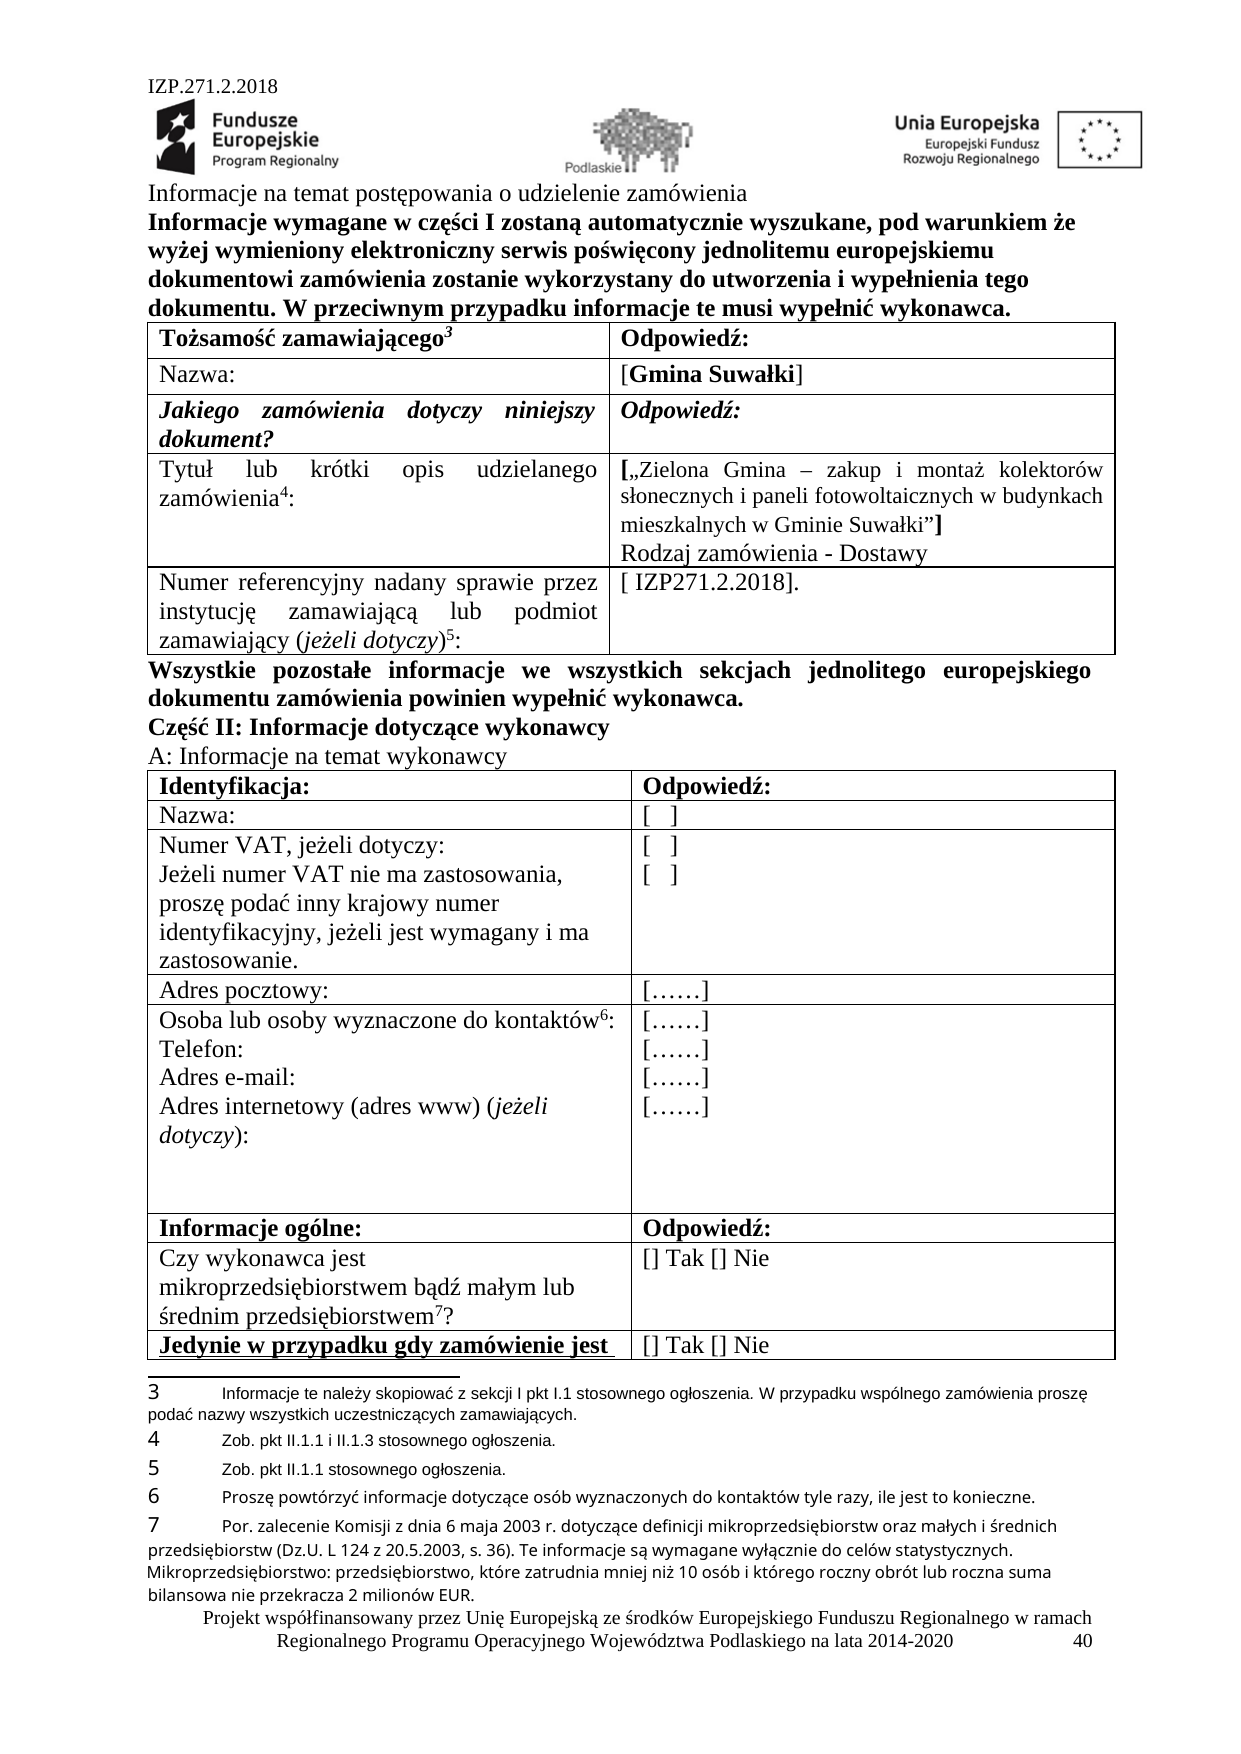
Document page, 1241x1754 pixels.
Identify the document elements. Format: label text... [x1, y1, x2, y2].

table_cell [„Zielona Gmina – zakup i montaż kolektorów słonecznych i paneli fotowoltaicznych w budynkach mieszkalnych w Gminie Suwałki”] Rodzaj zamówienia - Dostawy [610, 454, 1114, 566]
table_cell Nazwa: [148, 359, 609, 394]
table_cell [ IZP271.2.2018]. [610, 568, 1114, 654]
table_cell [Gmina Suwałki] [610, 359, 1114, 394]
text Część II: Informacje dotyczące wykonawcy [148, 712, 1092, 741]
table_cell Osoba lub osoby wyznaczone do kontaktów: Telefon: Adres e-mail: Adres internetowy (adres www) (jeżeli dotyczy): [148, 1005, 631, 1212]
table_header Identyfikacja: [148, 771, 631, 799]
table_cell Odpowiedź: [610, 395, 1114, 453]
table_cell [……] [……] [……] [……] [632, 1005, 1114, 1212]
table_cell Adres pocztowy: [148, 975, 631, 1004]
table_cell Nazwa: [148, 801, 631, 829]
table_cell [] Tak [] Nie [632, 1331, 1114, 1359]
text Informacje na temat postępowania o udzielenie zamówienia [148, 178, 1092, 207]
table_cell Jedynie w przypadku gdy zamówienie jest zastrzeżone:czy wykonawca jest zakładem pracy chronionej, „przedsiębiorstwem społecznym” lub czy będzie realizował zamówienie w ramach programów zatrudnienia chronionego? Jeżeli tak, jaki jest odpowiedni odsetek pracowników niepełnosprawnych lub defaworyzowanych? Jeżeli jest to wymagane, proszę określić, do której kategorii lub których kategorii pracowników niepełnosprawnych lub defaworyzowanych należą dani pracownicy. [148, 1331, 631, 1359]
table_cell Informacje ogólne: [148, 1214, 631, 1242]
table_cell Odpowiedź: [632, 1214, 1114, 1242]
table_header Odpowiedź: [610, 323, 1114, 358]
table_cell [ ] [ ] [632, 830, 1114, 974]
table_cell Tytuł lub krótki opis udzielanego zamówienia: [148, 454, 609, 566]
table_cell Jakiego zamówienia dotyczy niniejszy dokument? [148, 395, 609, 453]
text Wszystkie pozostałe informacje we wszystkich sekcjach jednolitego europejskiego dokumentu zamówienia powinien wypełnić wykonawca. [148, 655, 1092, 712]
table_cell [ ] [632, 801, 1114, 829]
table_cell Czy wykonawca jest mikroprzedsiębiorstwem bądź małym lub średnim przedsiębiorstwem? [148, 1243, 631, 1329]
table_cell [] Tak [] Nie [632, 1243, 1114, 1329]
table_header Tożsamość zamawiającego [148, 323, 609, 358]
table_header Odpowiedź: [632, 771, 1114, 799]
table_cell [……] [632, 975, 1114, 1004]
text A: Informacje na temat wykonawcy [148, 741, 1092, 770]
text Informacje wymagane w części I zostaną automatycznie wyszukane, pod warunkiem że wyżej wymieniony elektroniczny serwis poświęcony jednolitemu europejskiemu dokumentowi zamówienia zostanie wykorzystany do utworzenia i wypełnienia tego dokumentu. W przeciwnym przypadku informacje te musi wypełnić wykonawca. [148, 207, 1092, 322]
table_cell Numer VAT, jeżeli dotyczy: Jeżeli numer VAT nie ma zastosowania, proszę podać inny krajowy numer identyfikacyjny, jeżeli jest wymagany i ma zastosowanie. [148, 830, 631, 974]
table_cell Numer referencyjny nadany sprawie przez instytucję zamawiającą lub podmiot zamawiający (jeżeli dotyczy): [148, 568, 609, 654]
